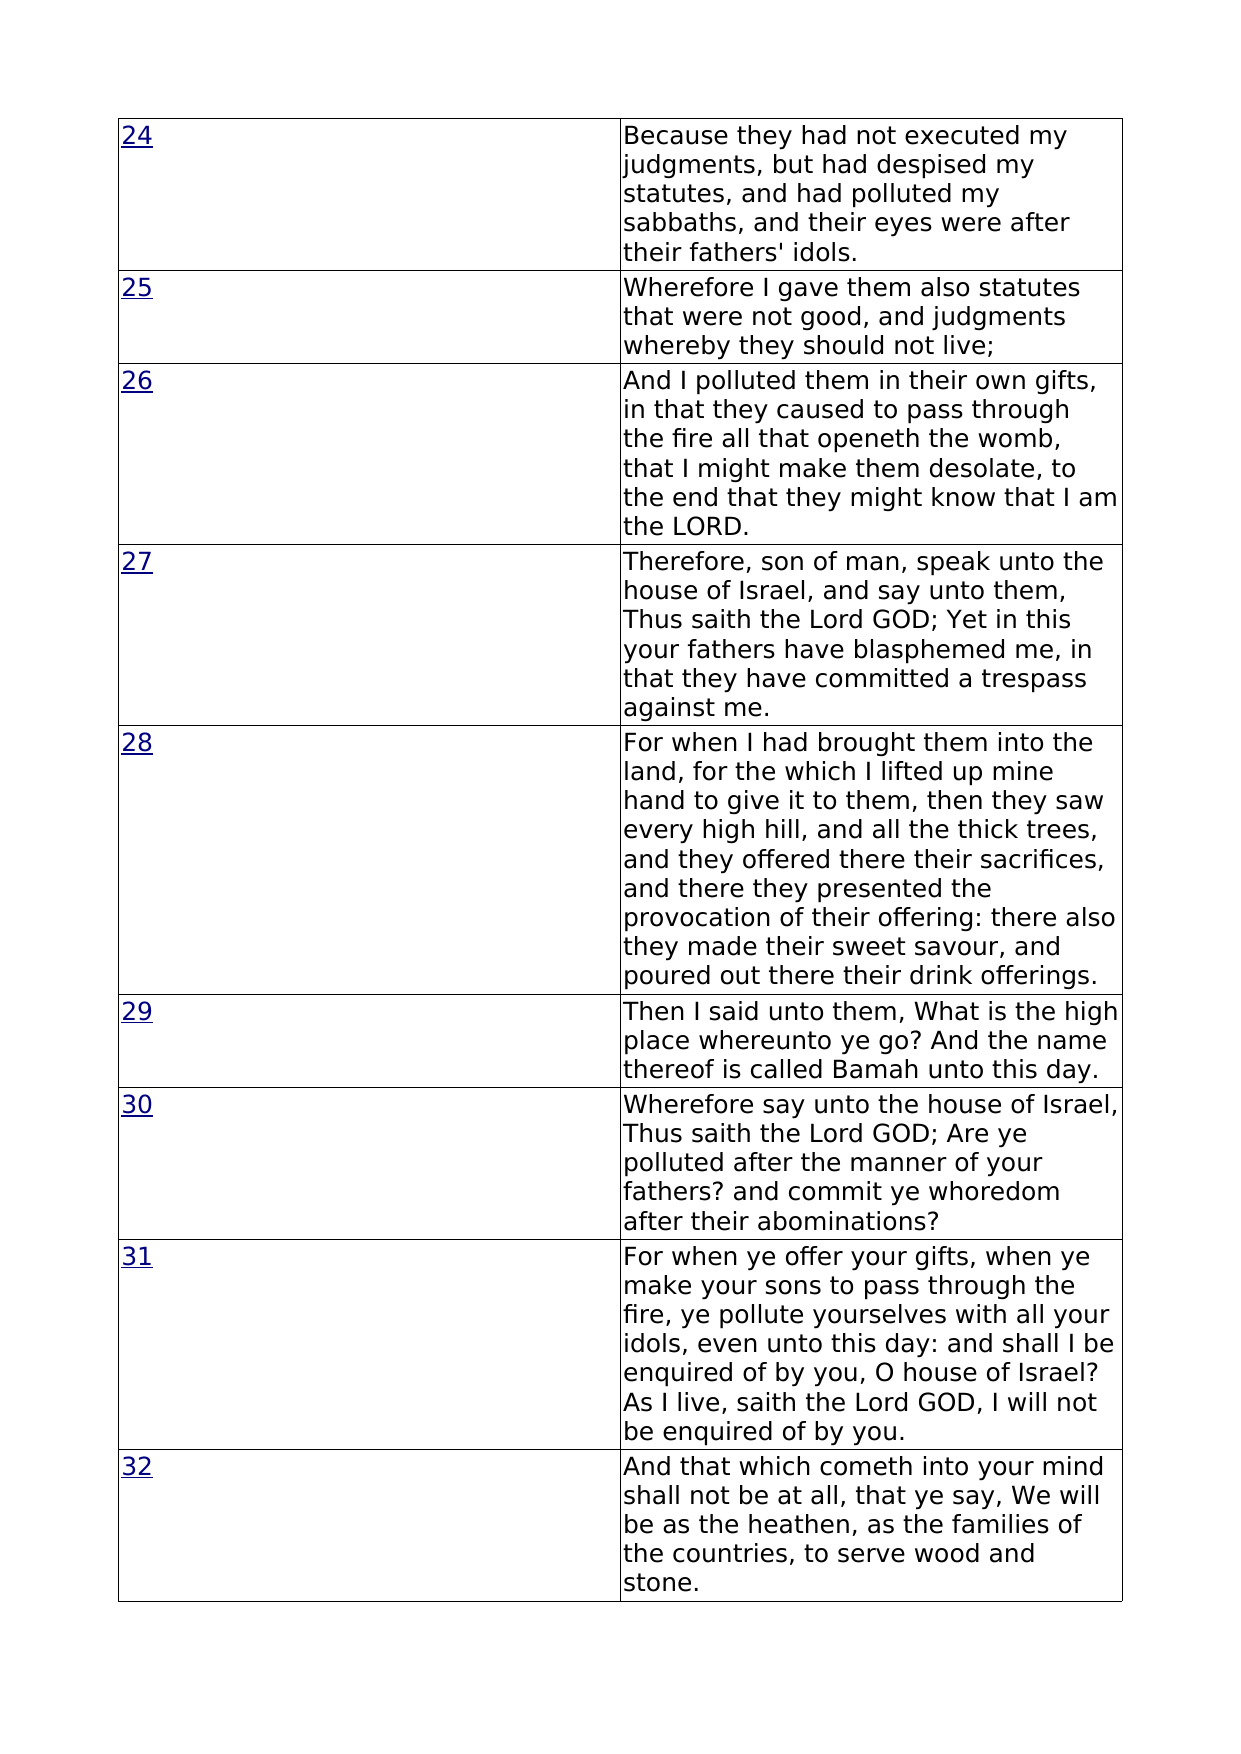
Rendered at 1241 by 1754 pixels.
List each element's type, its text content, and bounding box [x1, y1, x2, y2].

table_cell 24 [119, 119, 620, 270]
table_cell Therefore, son of man, speak unto the house of Israel, and say unto them, Thus saith the Lord GOD; Yet in this your fathers have blasphemed me, in that they have committed a trespass against me. [621, 545, 1122, 725]
table_cell Then I said unto them, What is the high place whereunto ye go? And the name thereof is called Bamah unto this day. [621, 995, 1122, 1087]
table_cell And that which cometh into your mind shall not be at all, that ye say, We will be as the heathen, as the families of the countries, to serve wood and stone. [621, 1450, 1122, 1601]
table_cell 30 [119, 1088, 620, 1239]
table_cell 28 [119, 726, 620, 994]
table_cell 25 [119, 271, 620, 363]
table_cell 29 [119, 995, 620, 1087]
table_cell 26 [119, 364, 620, 544]
table_cell 31 [119, 1240, 620, 1449]
table_cell For when I had brought them into the land, for the which I lifted up mine hand to give it to them, then they saw every high hill, and all the thick trees, and they offered there their sacrifices, and there they presented the provocation of their offering: there also they made their sweet savour, and poured out there their drink offerings. [621, 726, 1122, 994]
table_cell 27 [119, 545, 620, 725]
table_cell Because they had not executed my judgments, but had despised my statutes, and had polluted my sabbaths, and their eyes were after their fathers' idols. [621, 119, 1122, 270]
table_cell Wherefore say unto the house of Israel, Thus saith the Lord GOD; Are ye polluted after the manner of your fathers? and commit ye whoredom after their abominations? [621, 1088, 1122, 1239]
table_cell 32 [119, 1450, 620, 1601]
table_cell For when ye offer your gifts, when ye make your sons to pass through the fire, ye pollute yourselves with all your idols, even unto this day: and shall I be enquired of by you, O house of Israel? As I live, saith the Lord GOD, I will not be enquired of by you. [621, 1240, 1122, 1449]
table_cell Wherefore I gave them also statutes that were not good, and judgments whereby they should not live; [621, 271, 1122, 363]
table_cell And I polluted them in their own gifts, in that they caused to pass through the fire all that openeth the womb, that I might make them desolate, to the end that they might know that I am the LORD. [621, 364, 1122, 544]
